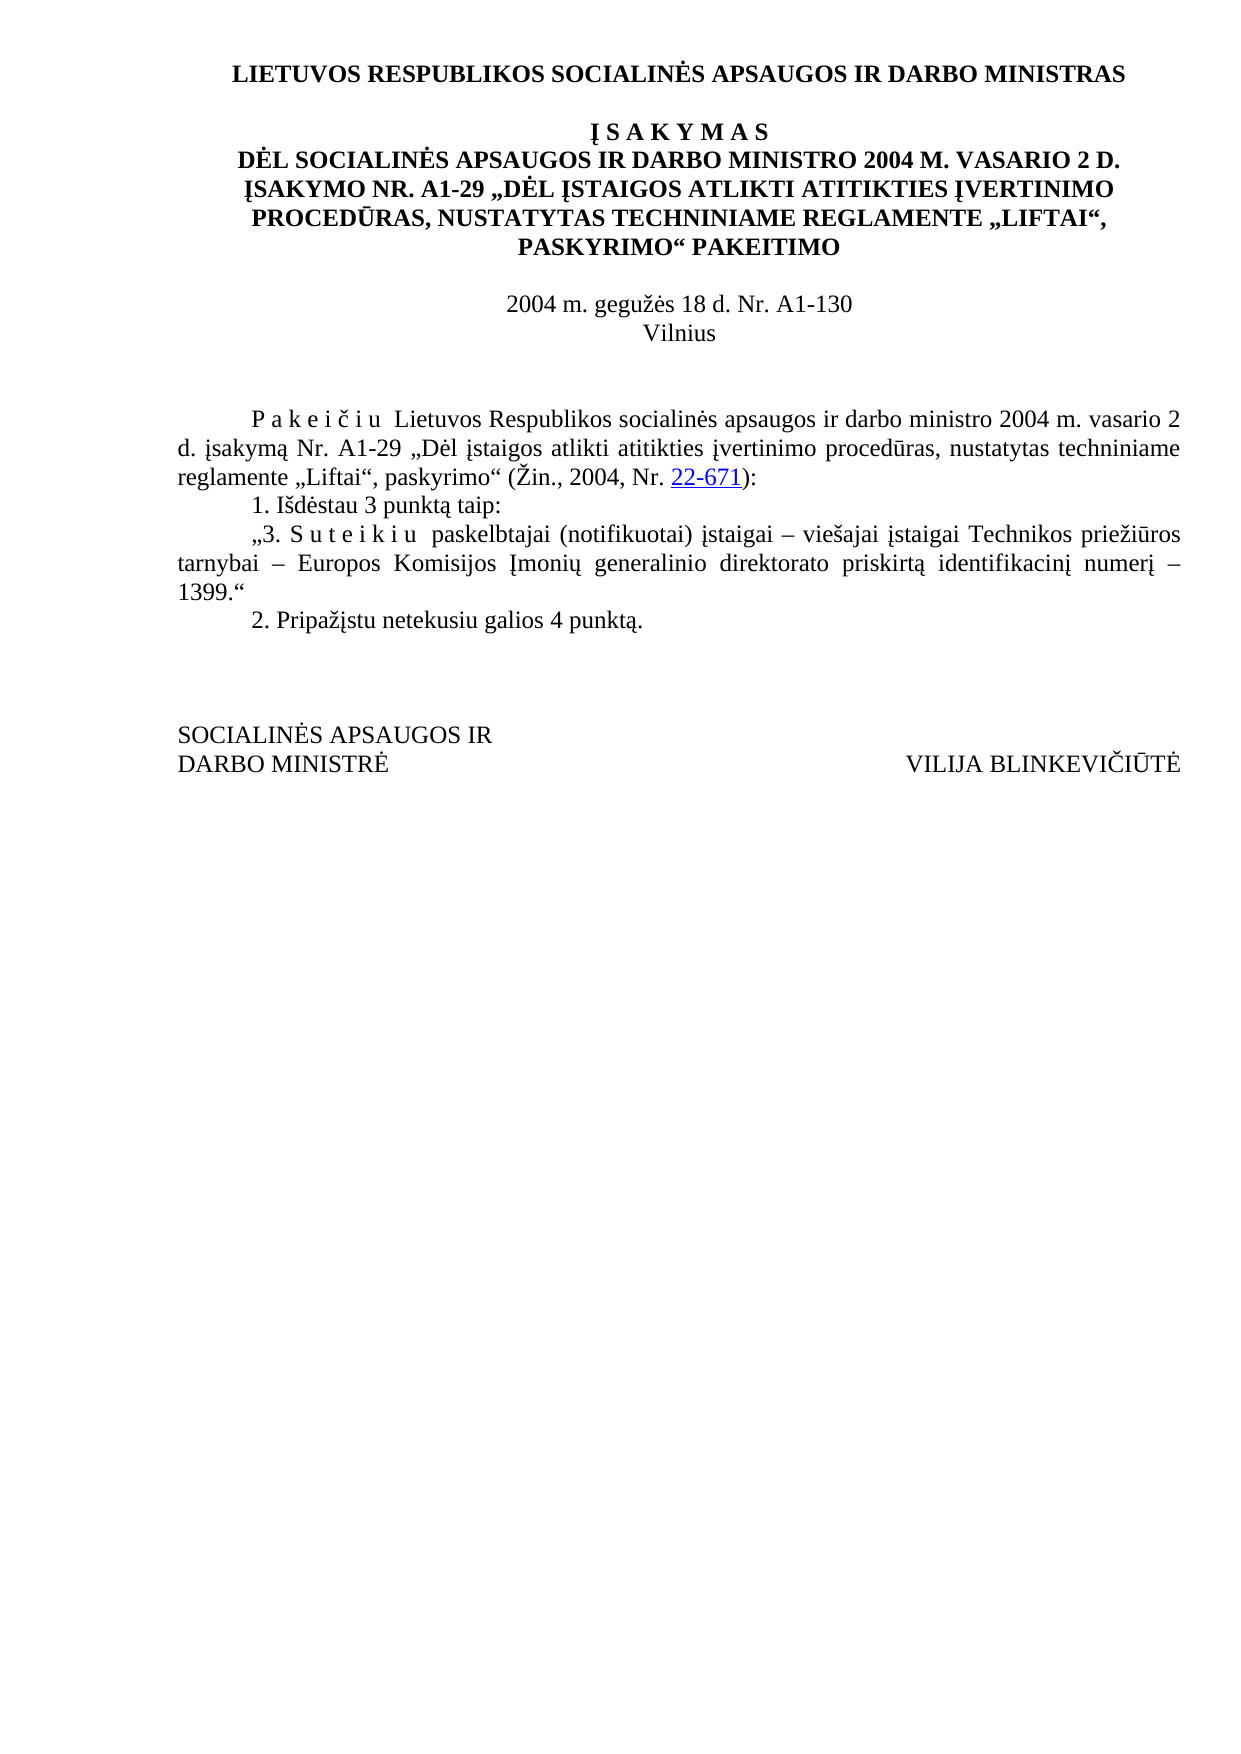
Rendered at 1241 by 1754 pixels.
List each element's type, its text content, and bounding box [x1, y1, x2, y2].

text 1. Išdėstau 3 punktą taip: [177, 490, 1181, 519]
text DARBO MINISTRĖ VILIJA BLINKEVIČIŪTĖ [177, 749, 1181, 778]
text SOCIALINĖS APSAUGOS IR [177, 720, 1181, 749]
text Vilnius [177, 318, 1181, 347]
text DĖL SOCIALINĖS APSAUGOS IR DARBO MINISTRO 2004 M. VASARIO 2 D. ĮSAKYMO NR. A1-29 „DĖL ĮSTAIGOS ATLIKTI ATITIKTIES ĮVERTINIMO PROCEDŪRAS, NUSTATYTAS TECHNINIAME REGLAMENTE „LIFTAI“, PASKYRIMO“ PAKEITIMO [177, 145, 1181, 260]
text „3. Suteikiu paskelbtajai (notifikuotai) įstaigai – viešajai įstaigai Technikos priežiūros tarnybai – Europos Komisijos Įmonių generalinio direktorato priskirtą identifikacinį numerį – 1399.“ [177, 519, 1181, 605]
text 2. Pripažįstu netekusiu galios 4 punktą. [177, 605, 1181, 634]
text LIETUVOS RESPUBLIKOS SOCIALINĖS APSAUGOS IR DARBO MINISTRAS [177, 59, 1181, 88]
text 2004 m. gegužės 18 d. Nr. A1-130 [177, 289, 1181, 318]
text Į S A K Y M A S [177, 117, 1181, 145]
text Pakeičiu Lietuvos Respublikos socialinės apsaugos ir darbo ministro 2004 m. vasario 2 d. įsakymą Nr. A1-29 „Dėl įstaigos atlikti atitikties įvertinimo procedūras, nustatytas techniniame reglamente „Liftai“, paskyrimo“ (Žin., 2004, Nr. 22-671): [177, 404, 1181, 490]
